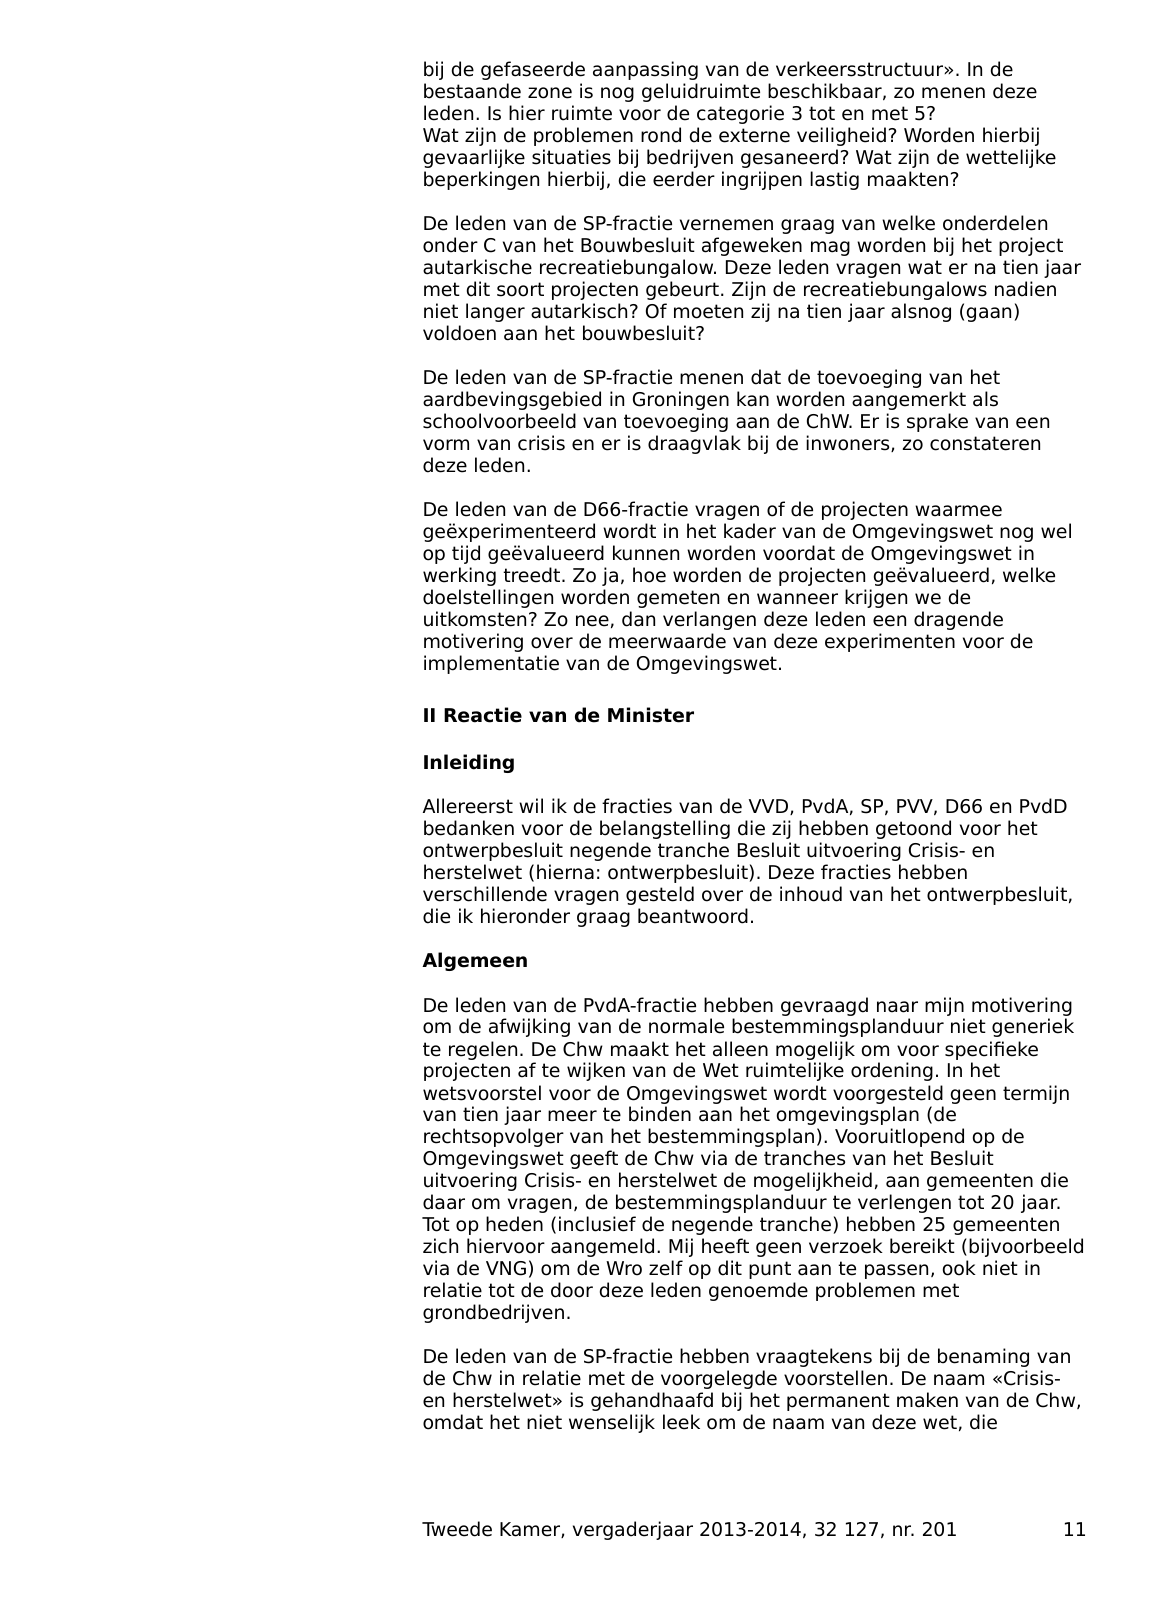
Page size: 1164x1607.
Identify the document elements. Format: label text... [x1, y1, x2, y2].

subtitle Algemeen [422, 950, 1087, 972]
subtitle II Reactie van de Minister [422, 705, 1087, 727]
text bij de gefaseerde aanpassing van de verkeersstructuur». In de bestaande zone is nog geluidruimte beschikbaar, zo menen deze leden. Is hier ruimte voor de categorie 3 tot en met 5? [422, 59, 1087, 125]
text Allereerst wil ik de fracties van de VVD, PvdA, SP, PVV, D66 en PvdD bedanken voor de belangstelling die zij hebben getoond voor het ontwerpbesluit negende tranche Besluit uitvoering Crisis- en herstelwet (hierna: ontwerpbesluit). Deze fracties hebben verschillende vragen gesteld over de inhoud van het ontwerpbesluit, die ik hieronder graag beantwoord. [422, 796, 1087, 928]
subtitle Inleiding [422, 752, 1087, 774]
text De leden van de D66-fractie vragen of de projecten waarmee geëxperimenteerd wordt in het kader van de Omgevingswet nog wel op tijd geëvalueerd kunnen worden voordat de Omgevingswet in werking treedt. Zo ja, hoe worden de projecten geëvalueerd, welke doelstellingen worden gemeten en wanneer krijgen we de uitkomsten? Zo nee, dan verlangen deze leden een dragende motivering over de meerwaarde van deze experimenten voor de implementatie van de Omgevingswet. [422, 499, 1087, 675]
text Wat zijn de problemen rond de externe veiligheid? Worden hierbij gevaarlijke situaties bij bedrijven gesaneerd? Wat zijn de wettelijke beperkingen hierbij, die eerder ingrijpen lastig maakten? [422, 125, 1087, 191]
text De leden van de PvdA-fractie hebben gevraagd naar mijn motivering om de afwijking van de normale bestemmingsplanduur niet generiek te regelen. De Chw maakt het alleen mogelijk om voor specifieke projecten af te wijken van de Wet ruimtelijke ordening. In het wetsvoorstel voor de Omgevingswet wordt voorgesteld geen termijn van tien jaar meer te binden aan het omgevingsplan (de rechtsopvolger van het bestemmingsplan). Vooruitlopend op de Omgevingswet geeft de Chw via de tranches van het Besluit uitvoering Crisis- en herstelwet de mogelijkheid, aan gemeenten die daar om vragen, de bestemmingsplanduur te verlengen tot 20 jaar. Tot op heden (inclusief de negende tranche) hebben 25 gemeenten zich hiervoor aangemeld. Mij heeft geen verzoek bereikt (bijvoorbeeld via de VNG) om de Wro zelf op dit punt aan te passen, ook niet in relatie tot de door deze leden genoemde problemen met grondbedrijven. [422, 994, 1087, 1324]
text De leden van de SP-fractie hebben vraagtekens bij de benaming van de Chw in relatie met de voorgelegde voorstellen. De naam «Crisis- en herstelwet» is gehandhaafd bij het permanent maken van de Chw, omdat het niet wenselijk leek om de naam van deze wet, die [422, 1346, 1087, 1434]
text De leden van de SP-fractie vernemen graag van welke onderdelen onder C van het Bouwbesluit afgeweken mag worden bij het project autarkische recreatiebungalow. Deze leden vragen wat er na tien jaar met dit soort projecten gebeurt. Zijn de recreatiebungalows nadien niet langer autarkisch? Of moeten zij na tien jaar alsnog (gaan) voldoen aan het bouwbesluit? [422, 213, 1087, 345]
text De leden van de SP-fractie menen dat de toevoeging van het aardbevingsgebied in Groningen kan worden aangemerkt als schoolvoorbeeld van toevoeging aan de ChW. Er is sprake van een vorm van crisis en er is draagvlak bij de inwoners, zo constateren deze leden. [422, 367, 1087, 477]
